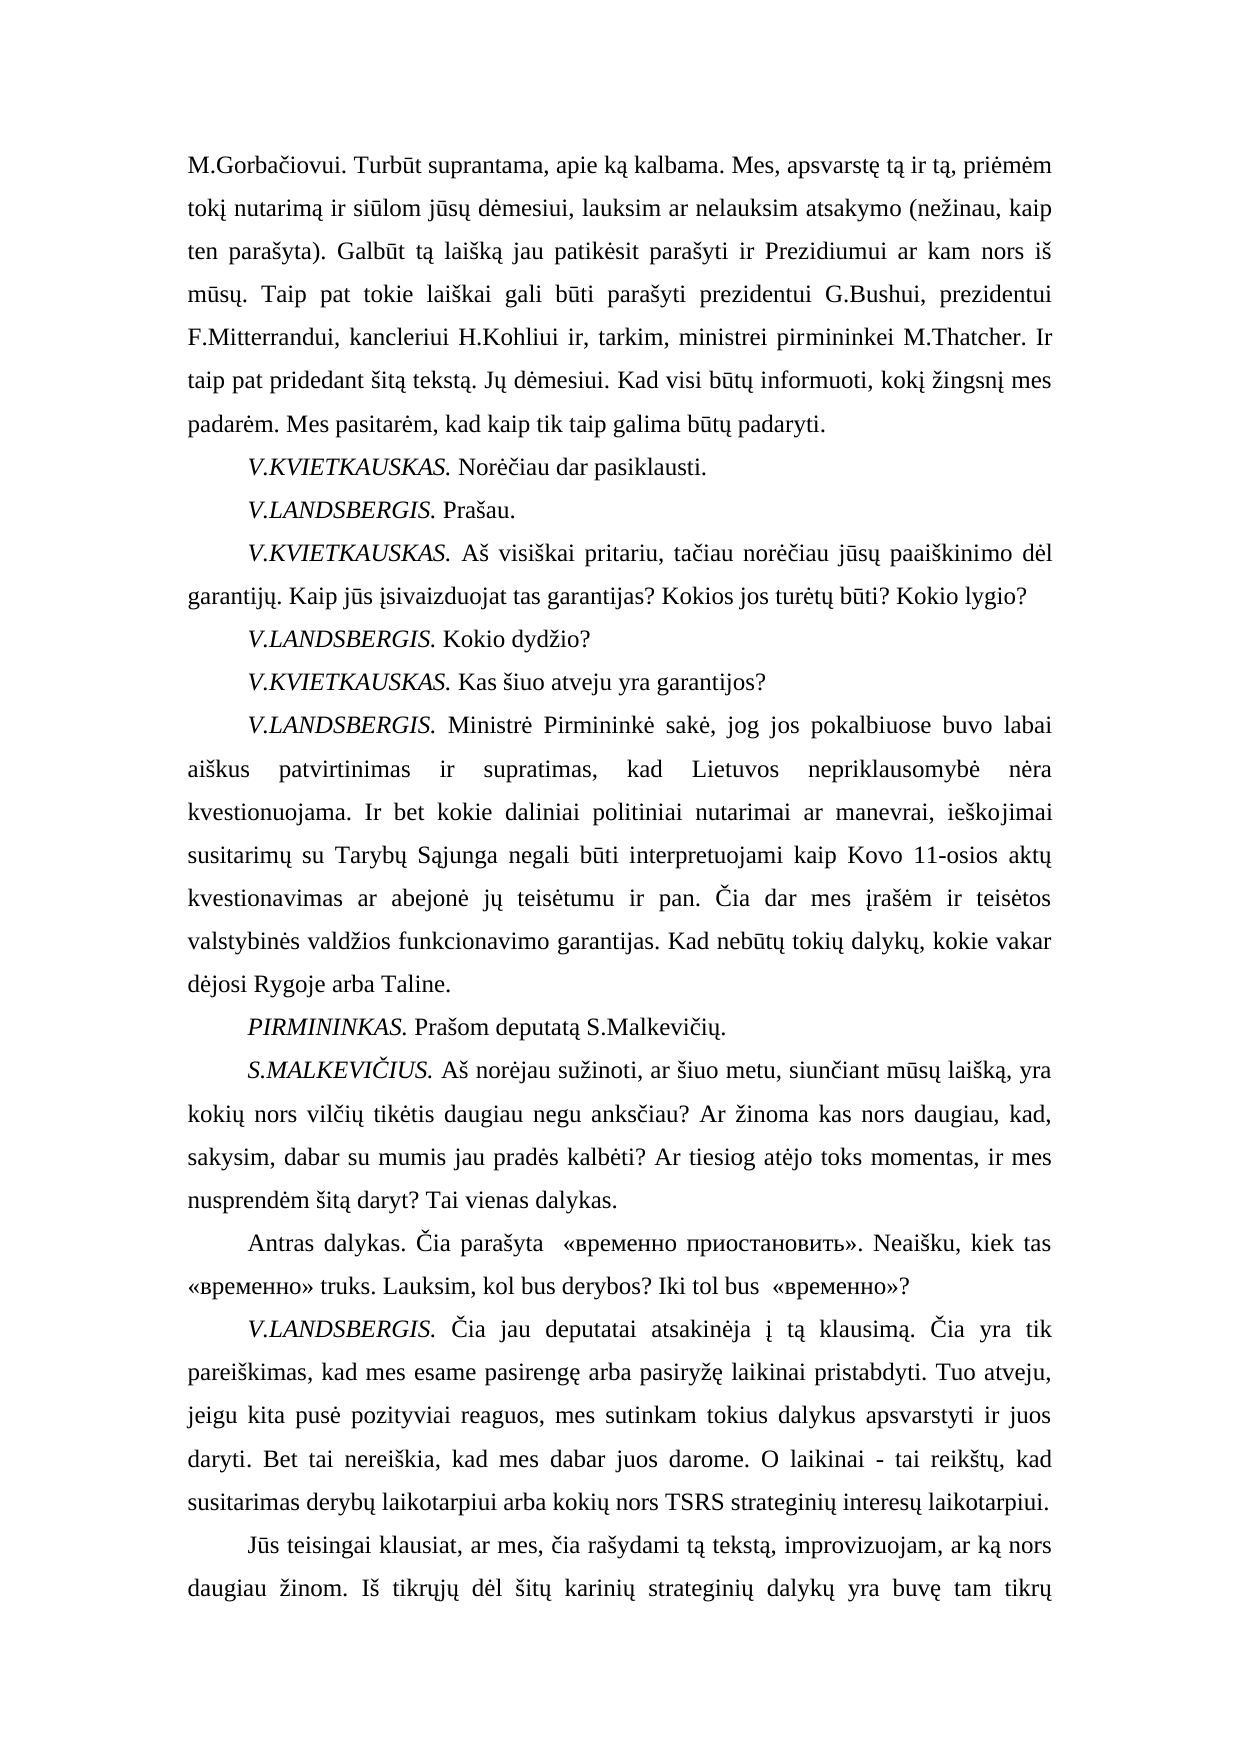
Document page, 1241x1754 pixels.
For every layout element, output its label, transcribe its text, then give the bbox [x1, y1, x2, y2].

text V.KVIETKAUSKAS. Norėčiau dar pasiklausti. [187, 452, 1053, 481]
text V.LANDSBERGIS. Čia jau deputatai atsakinėja į tą klausimą. Čia yra tik pareiškimas, kad mes esame pasirengę arba pasiryžę laikinai pristabdyti. Tuo atveju, jeigu kita pusė pozityviai reaguos, mes sutinkam tokius dalykus apsvarstyti ir juos daryti. Bet tai nereiškia, kad mes dabar juos darome. O laikinai - tai reikštų, kad susitarimas derybų laikotarpiui arba kokių nors TSRS strateginių interesų laikotarpiui. [187, 1314, 1053, 1516]
text S.MALKEVIČIUS. Aš norėjau sužinoti, ar šiuo metu, siunčiant mūsų laišką, yra kokių nors vilčių tikėtis daugiau negu anksčiau? Ar žinoma kas nors daugiau, kad, sakysim, dabar su mumis jau pradės kalbėti? Ar tiesiog atėjo toks momentas, ir mes nusprendėm šitą daryt? Tai vienas dalykas. [187, 1056, 1053, 1214]
text Jūs teisingai klausiat, ar mes, čia rašydami tą tekstą, improvizuojam, ar ką nors daugiau žinom. Iš tikrųjų dėl šitų karinių strateginių dalykų yra buvę tam tikrų [187, 1530, 1053, 1602]
text V.KVIETKAUSKAS. Aš visiškai pritariu, tačiau norėčiau jūsų paaiškini­mo dėl garantijų. Kaip jūs įsivaizduojat tas garantijas? Kokios jos turėtų būti? Kokio lygio? [187, 538, 1053, 610]
text V.KVIETKAUSKAS. Kas šiuo atveju yra garantijos? [187, 667, 1053, 696]
text V.LANDSBERGIS. Prašau. [187, 495, 1053, 524]
text V.LANDSBERGIS. Ministrė Pirmininkė sakė, jog jos pokalbiuose buvo labai aiškus patvirtinimas ir supratimas, kad Lietuvos nepriklausomybė nėra kvestionuojama. Ir bet kokie daliniai politiniai nutarimai ar manevrai, ieško­jimai susitarimų su Tarybų Sąjunga negali būti interpretuojami kaip Kovo 11-osios aktų kvestionavimas ar abejonė jų teisėtumu ir pan. Čia dar mes įrašėm ir teisėtos valstybinės valdžios funkcionavimo garantijas. Kad nebūtų tokių dalykų, kokie vakar dėjosi Rygoje arba Taline. [187, 711, 1053, 998]
text PIRMININKAS. Prašom deputatą S.Malkevičių. [187, 1012, 1053, 1041]
text M.Gorbačiovui. Turbūt suprantama, apie ką kalbama. Mes, apsvarstę tą ir tą, priėmėm tokį nutari­mą ir siūlom jūsų dėmesiui, lauksim ar nelauksim atsakymo (nežinau, kaip ten parašyta). Galbūt tą laišką jau patikėsit parašyti ir Prezidiumui ar kam nors iš mūsų. Taip pat tokie laiškai gali būti parašyti prezidentui G.Bushui, prezidentui F.Mitterrandui, kancleriui H.Kohliui ir, tarkim, ministrei pir­mininkei M.Thatcher. Ir taip pat pridedant šitą tekstą. Jų dėmesiui. Kad visi būtų informuoti, kokį žingsnį mes padarėm. Mes pasitarėm, kad kaip tik taip galima būtų padaryti. [187, 150, 1053, 437]
text Antras dalykas. Čia parašyta «временно приостановить». Neaišku, kiek tas «временно» truks. Lauksim, kol bus derybos? Iki tol bus «временно»? [187, 1228, 1053, 1300]
text V.LANDSBERGIS. Kokio dydžio? [187, 624, 1053, 653]
